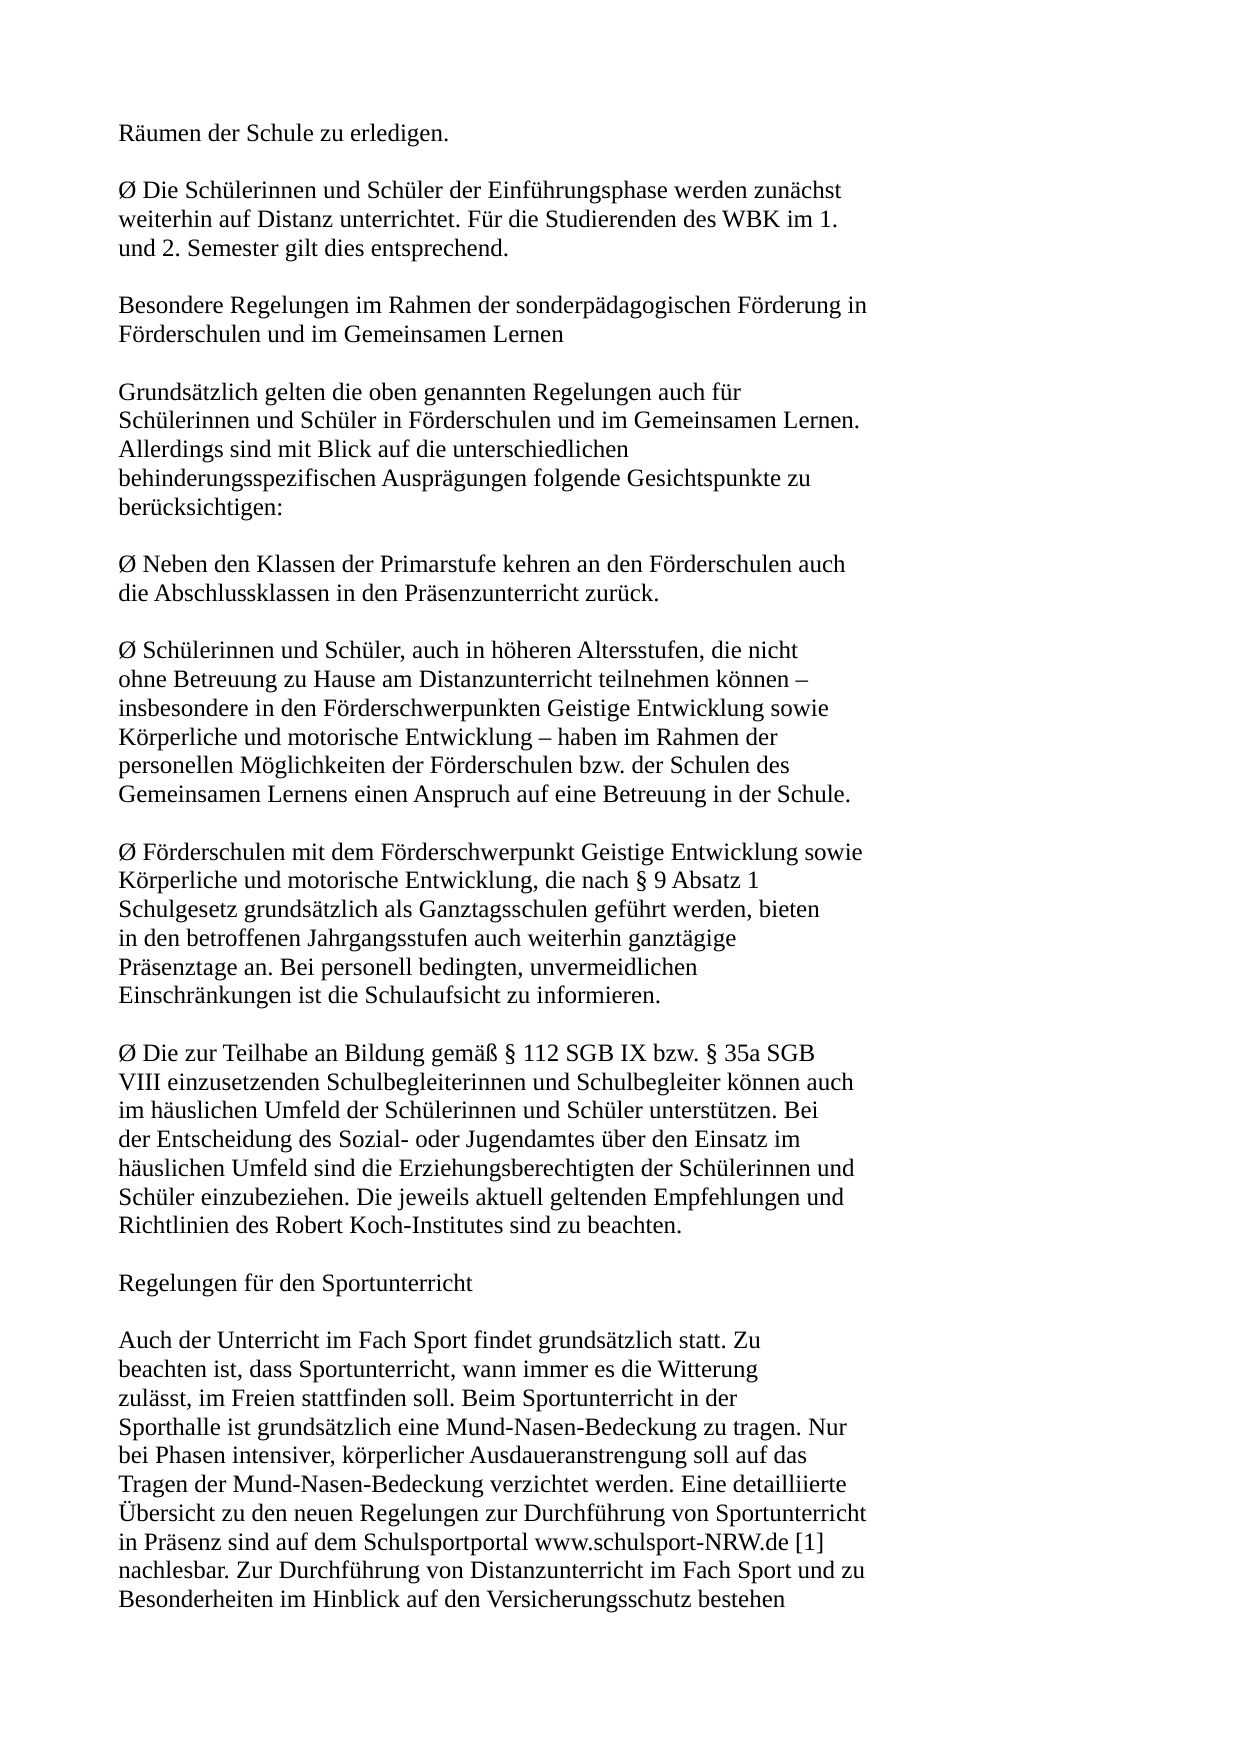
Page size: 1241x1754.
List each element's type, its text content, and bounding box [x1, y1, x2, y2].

text insbesondere in den Förderschwerpunkten Geistige Entwicklung sowie [118, 693, 1122, 722]
text Ø Die zur Teilhabe an Bildung gemäß § 112 SGB IX bzw. § 35a SGB [118, 1038, 1122, 1067]
text behinderungsspezifischen Ausprägungen folgende Gesichtspunkte zu [118, 463, 1122, 492]
text weiterhin auf Distanz unterrichtet. Für die Studierenden des WBK im 1. [118, 204, 1122, 233]
text Übersicht zu den neuen Regelungen zur Durchführung von Sportunterricht [118, 1498, 1122, 1527]
text Körperliche und motorische Entwicklung – haben im Rahmen der [118, 722, 1122, 751]
text Besondere Regelungen im Rahmen der sonderpädagogischen Förderung in [118, 291, 1122, 319]
text Förderschulen und im Gemeinsamen Lernen [118, 319, 1122, 348]
text Besonderheiten im Hinblick auf den Versicherungsschutz bestehen [118, 1584, 1122, 1613]
text häuslichen Umfeld sind die Erziehungsberechtigten der Schülerinnen und [118, 1153, 1122, 1182]
text und 2. Semester gilt dies entsprechend. [118, 233, 1122, 262]
text Körperliche und motorische Entwicklung, die nach § 9 Absatz 1 [118, 866, 1122, 894]
text VIII einzusetzenden Schulbegleiterinnen und Schulbegleiter können auch [118, 1067, 1122, 1096]
text Allerdings sind mit Blick auf die unterschiedlichen [118, 434, 1122, 463]
text im häuslichen Umfeld der Schülerinnen und Schüler unterstützen. Bei [118, 1096, 1122, 1124]
text Regelungen für den Sportunterricht [118, 1268, 1122, 1297]
text Schüler einzubeziehen. Die jeweils aktuell geltenden Empfehlungen und [118, 1182, 1122, 1211]
text Ø Schülerinnen und Schüler, auch in höheren Altersstufen, die nicht [118, 636, 1122, 664]
text Auch der Unterricht im Fach Sport findet grundsätzlich statt. Zu [118, 1326, 1122, 1354]
text zulässt, im Freien stattfinden soll. Beim Sportunterricht in der [118, 1383, 1122, 1412]
text Ø Die Schülerinnen und Schüler der Einführungsphase werden zunächst [118, 176, 1122, 204]
text der Entscheidung des Sozial- oder Jugendamtes über den Einsatz im [118, 1124, 1122, 1153]
text berücksichtigen: [118, 492, 1122, 521]
text ohne Betreuung zu Hause am Distanzunterricht teilnehmen können – [118, 664, 1122, 693]
text Schülerinnen und Schüler in Förderschulen und im Gemeinsamen Lernen. [118, 406, 1122, 434]
text in den betroffenen Jahrgangsstufen auch weiterhin ganztägige [118, 923, 1122, 952]
text Grundsätzlich gelten die oben genannten Regelungen auch für [118, 377, 1122, 406]
text personellen Möglichkeiten der Förderschulen bzw. der Schulen des [118, 751, 1122, 779]
text Ø Neben den Klassen der Primarstufe kehren an den Förderschulen auch [118, 549, 1122, 578]
text Sporthalle ist grundsätzlich eine Mund-Nasen-Bedeckung zu tragen. Nur [118, 1412, 1122, 1441]
text Gemeinsamen Lernens einen Anspruch auf eine Betreuung in der Schule. [118, 779, 1122, 808]
text Richtlinien des Robert Koch-Institutes sind zu beachten. [118, 1211, 1122, 1239]
text Präsenztage an. Bei personell bedingten, unvermeidlichen [118, 952, 1122, 981]
text Tragen der Mund-Nasen-Bedeckung verzichtet werden. Eine detailliierte [118, 1469, 1122, 1498]
text Räumen der Schule zu erledigen. [118, 118, 1122, 147]
text Ø Förderschulen mit dem Förderschwerpunkt Geistige Entwicklung sowie [118, 837, 1122, 866]
text in Präsenz sind auf dem Schulsportportal www.schulsport-NRW.de [1] [118, 1527, 1122, 1556]
text nachlesbar. Zur Durchführung von Distanzunterricht im Fach Sport und zu [118, 1556, 1122, 1584]
text bei Phasen intensiver, körperlicher Ausdaueranstrengung soll auf das [118, 1441, 1122, 1469]
text Einschränkungen ist die Schulaufsicht zu informieren. [118, 981, 1122, 1009]
text Schulgesetz grundsätzlich als Ganztagsschulen geführt werden, bieten [118, 894, 1122, 923]
text beachten ist, dass Sportunterricht, wann immer es die Witterung [118, 1354, 1122, 1383]
text die Abschlussklassen in den Präsenzunterricht zurück. [118, 578, 1122, 607]
